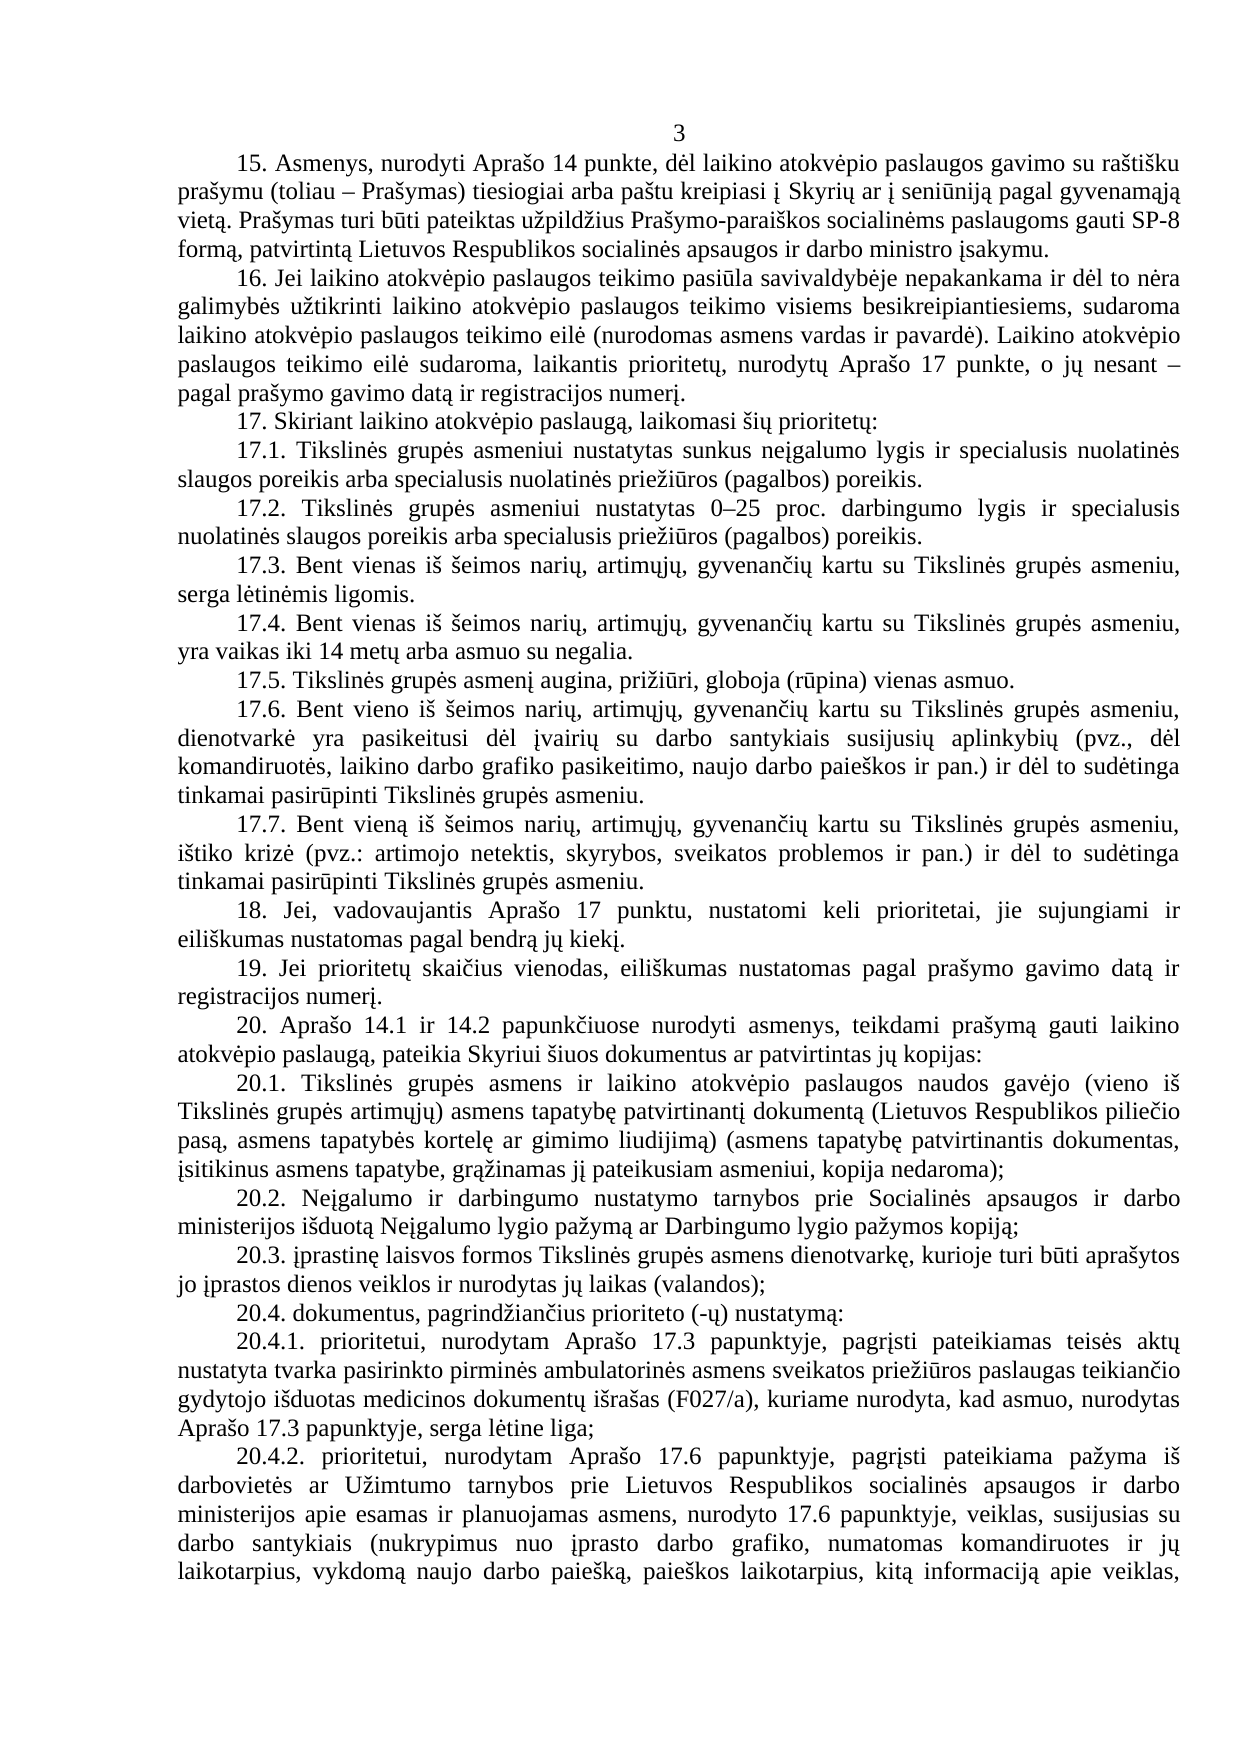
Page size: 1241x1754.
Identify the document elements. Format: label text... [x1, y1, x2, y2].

text 15. Asmenys, nurodyti Aprašo 14 punkte, dėl laikino atokvėpio paslaugos gavimo su raštišku prašymu (toliau – Prašymas) tiesiogiai arba paštu kreipiasi į Skyrių ar į seniūniją pagal gyvenamąją vietą. Prašymas turi būti pateiktas užpildžius Prašymo-paraiškos socialinėms paslaugoms gauti SP-8 formą, patvirtintą Lietuvos Respublikos socialinės apsaugos ir darbo ministro įsakymu. [177, 148, 1181, 263]
text 20.4.2. prioritetui, nurodytam Aprašo 17.6 papunktyje, pagrįsti pateikiama pažyma iš darbovietės ar Užimtumo tarnybos prie Lietuvos Respublikos socialinės apsaugos ir darbo ministerijos apie esamas ir planuojamas asmens, nurodyto 17.6 papunktyje, veiklas, susijusias su darbo santykiais (nukrypimus nuo įprasto darbo grafiko, numatomas komandiruotes ir jų laikotarpius, vykdomą naujo darbo paiešką, paieškos laikotarpius, kitą informaciją apie veiklas, [177, 1441, 1181, 1585]
text 17.1. Tikslinės grupės asmeniui nustatytas sunkus neįgalumo lygis ir specialusis nuolatinės slaugos poreikis arba specialusis nuolatinės priežiūros (pagalbos) poreikis. [177, 435, 1181, 493]
text 19. Jei prioritetų skaičius vienodas, eiliškumas nustatomas pagal prašymo gavimo datą ir registracijos numerį. [177, 953, 1181, 1010]
text 17.6. Bent vieno iš šeimos narių, artimųjų, gyvenančių kartu su Tikslinės grupės asmeniu, dienotvarkė yra pasikeitusi dėl įvairių su darbo santykiais susijusių aplinkybių (pvz., dėl komandiruotės, laikino darbo grafiko pasikeitimo, naujo darbo paieškos ir pan.) ir dėl to sudėtinga tinkamai pasirūpinti Tikslinės grupės asmeniu. [177, 694, 1181, 809]
text 18. Jei, vadovaujantis Aprašo 17 punktu, nustatomi keli prioritetai, jie sujungiami ir eiliškumas nustatomas pagal bendrą jų kiekį. [177, 895, 1181, 953]
text 20.4.1. prioritetui, nurodytam Aprašo 17.3 papunktyje, pagrįsti pateikiamas teisės aktų nustatyta tvarka pasirinkto pirminės ambulatorinės asmens sveikatos priežiūros paslaugas teikiančio gydytojo išduotas medicinos dokumentų išrašas (F027/a), kuriame nurodyta, kad asmuo, nurodytas Aprašo 17.3 papunktyje, serga lėtine liga; [177, 1326, 1181, 1441]
text 20.2. Neįgalumo ir darbingumo nustatymo tarnybos prie Socialinės apsaugos ir darbo ministerijos išduotą Neįgalumo lygio pažymą ar Darbingumo lygio pažymos kopiją; [177, 1183, 1181, 1240]
text 17.4. Bent vienas iš šeimos narių, artimųjų, gyvenančių kartu su Tikslinės grupės asmeniu, yra vaikas iki 14 metų arba asmuo su negalia. [177, 608, 1181, 665]
text 17. Skiriant laikino atokvėpio paslaugą, laikomasi šių prioritetų: [177, 406, 1181, 435]
text 17.2. Tikslinės grupės asmeniui nustatytas 0–25 proc. darbingumo lygis ir specialusis nuolatinės slaugos poreikis arba specialusis priežiūros (pagalbos) poreikis. [177, 493, 1181, 550]
text 17.3. Bent vienas iš šeimos narių, artimųjų, gyvenančių kartu su Tikslinės grupės asmeniu, serga lėtinėmis ligomis. [177, 550, 1181, 608]
text 16. Jei laikino atokvėpio paslaugos teikimo pasiūla savivaldybėje nepakankama ir dėl to nėra galimybės užtikrinti laikino atokvėpio paslaugos teikimo visiems besikreipiantiesiems, sudaroma laikino atokvėpio paslaugos teikimo eilė (nurodomas asmens vardas ir pavardė). Laikino atokvėpio paslaugos teikimo eilė sudaroma, laikantis prioritetų, nurodytų Aprašo 17 punkte, o jų nesant – pagal prašymo gavimo datą ir registracijos numerį. [177, 263, 1181, 406]
text 17.5. Tikslinės grupės asmenį augina, prižiūri, globoja (rūpina) vienas asmuo. [177, 665, 1181, 694]
text 20.3. įprastinę laisvos formos Tikslinės grupės asmens dienotvarkę, kurioje turi būti aprašytos jo įprastos dienos veiklos ir nurodytas jų laikas (valandos); [177, 1240, 1181, 1298]
text 20.4. dokumentus, pagrindžiančius prioriteto (-ų) nustatymą: [177, 1298, 1181, 1326]
text 17.7. Bent vieną iš šeimos narių, artimųjų, gyvenančių kartu su Tikslinės grupės asmeniu, ištiko krizė (pvz.: artimojo netektis, skyrybos, sveikatos problemos ir pan.) ir dėl to sudėtinga tinkamai pasirūpinti Tikslinės grupės asmeniu. [177, 809, 1181, 895]
text 20.1. Tikslinės grupės asmens ir laikino atokvėpio paslaugos naudos gavėjo (vieno iš Tikslinės grupės artimųjų) asmens tapatybę patvirtinantį dokumentą (Lietuvos Respublikos piliečio pasą, asmens tapatybės kortelę ar gimimo liudijimą) (asmens tapatybę patvirtinantis dokumentas, įsitikinus asmens tapatybe, grąžinamas jį pateikusiam asmeniui, kopija nedaroma); [177, 1068, 1181, 1183]
text 20. Aprašo 14.1 ir 14.2 papunkčiuose nurodyti asmenys, teikdami prašymą gauti laikino atokvėpio paslaugą, pateikia Skyriui šiuos dokumentus ar patvirtintas jų kopijas: [177, 1010, 1181, 1068]
